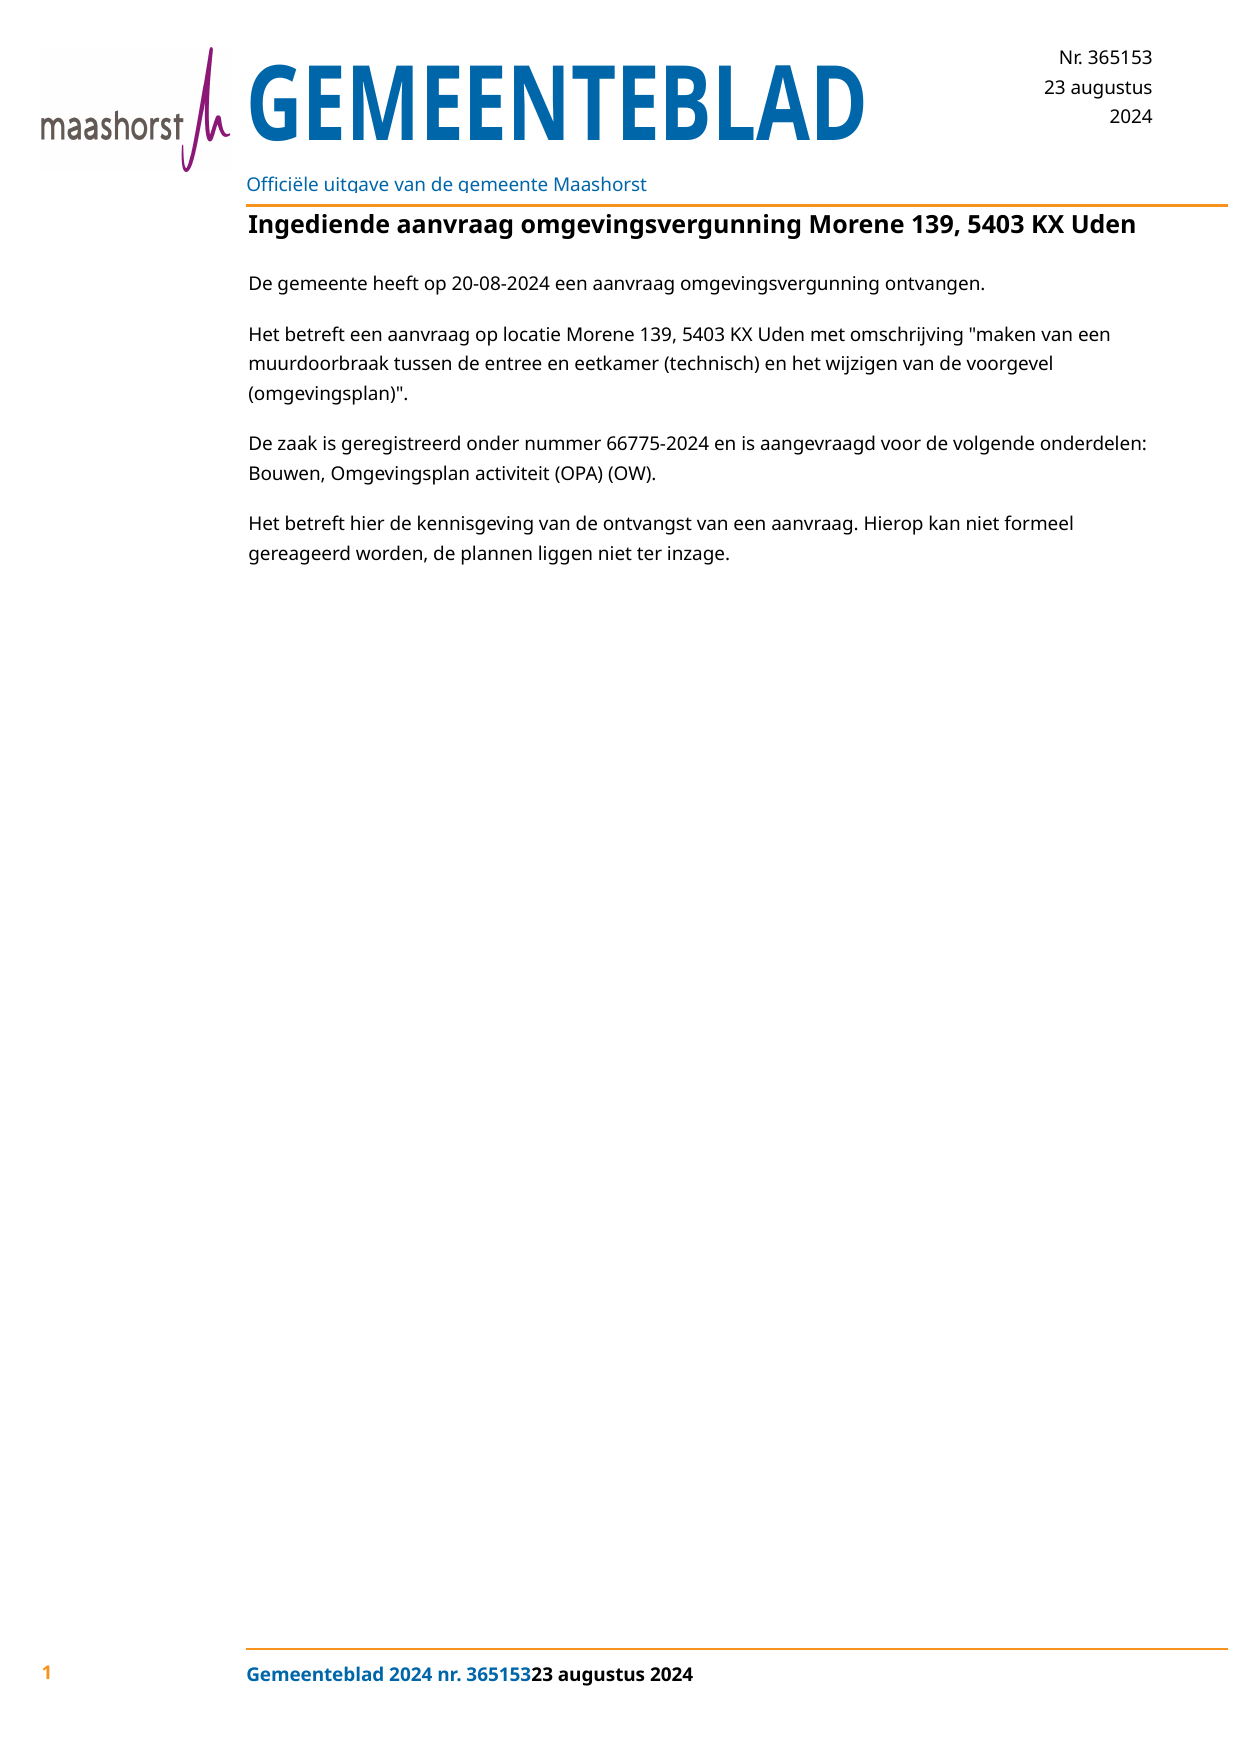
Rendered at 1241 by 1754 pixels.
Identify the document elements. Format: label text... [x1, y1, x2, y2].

picture [41, 47, 231, 172]
text De gemeente heeft op 20-08-2024 een aanvraag omgevingsvergunning ontvangen. [248, 270, 1152, 296]
text Ingediende aanvraag omgevingsvergunning Morene 139, 5403 KX Uden [248, 207, 1152, 241]
text Het betreft een aanvraag op locatie Morene 139, 5403 KX Uden met omschrijving "maken van een muurdoorbraak tussen de entree en eetkamer (technisch) en het wijzigen van de voorgevel (omgevingsplan)". [248, 321, 1152, 406]
text De zaak is geregistreerd onder nummer 66775-2024 en is aangevraagd voor de volgende onderdelen: Bouwen, Omgevingsplan activiteit (OPA) (OW). [248, 430, 1152, 486]
text Het betreft hier de kennisgeving van de ontvangst van een aanvraag. Hierop kan niet formeel gereageerd worden, de plannen liggen niet ter inzage. [248, 510, 1152, 566]
